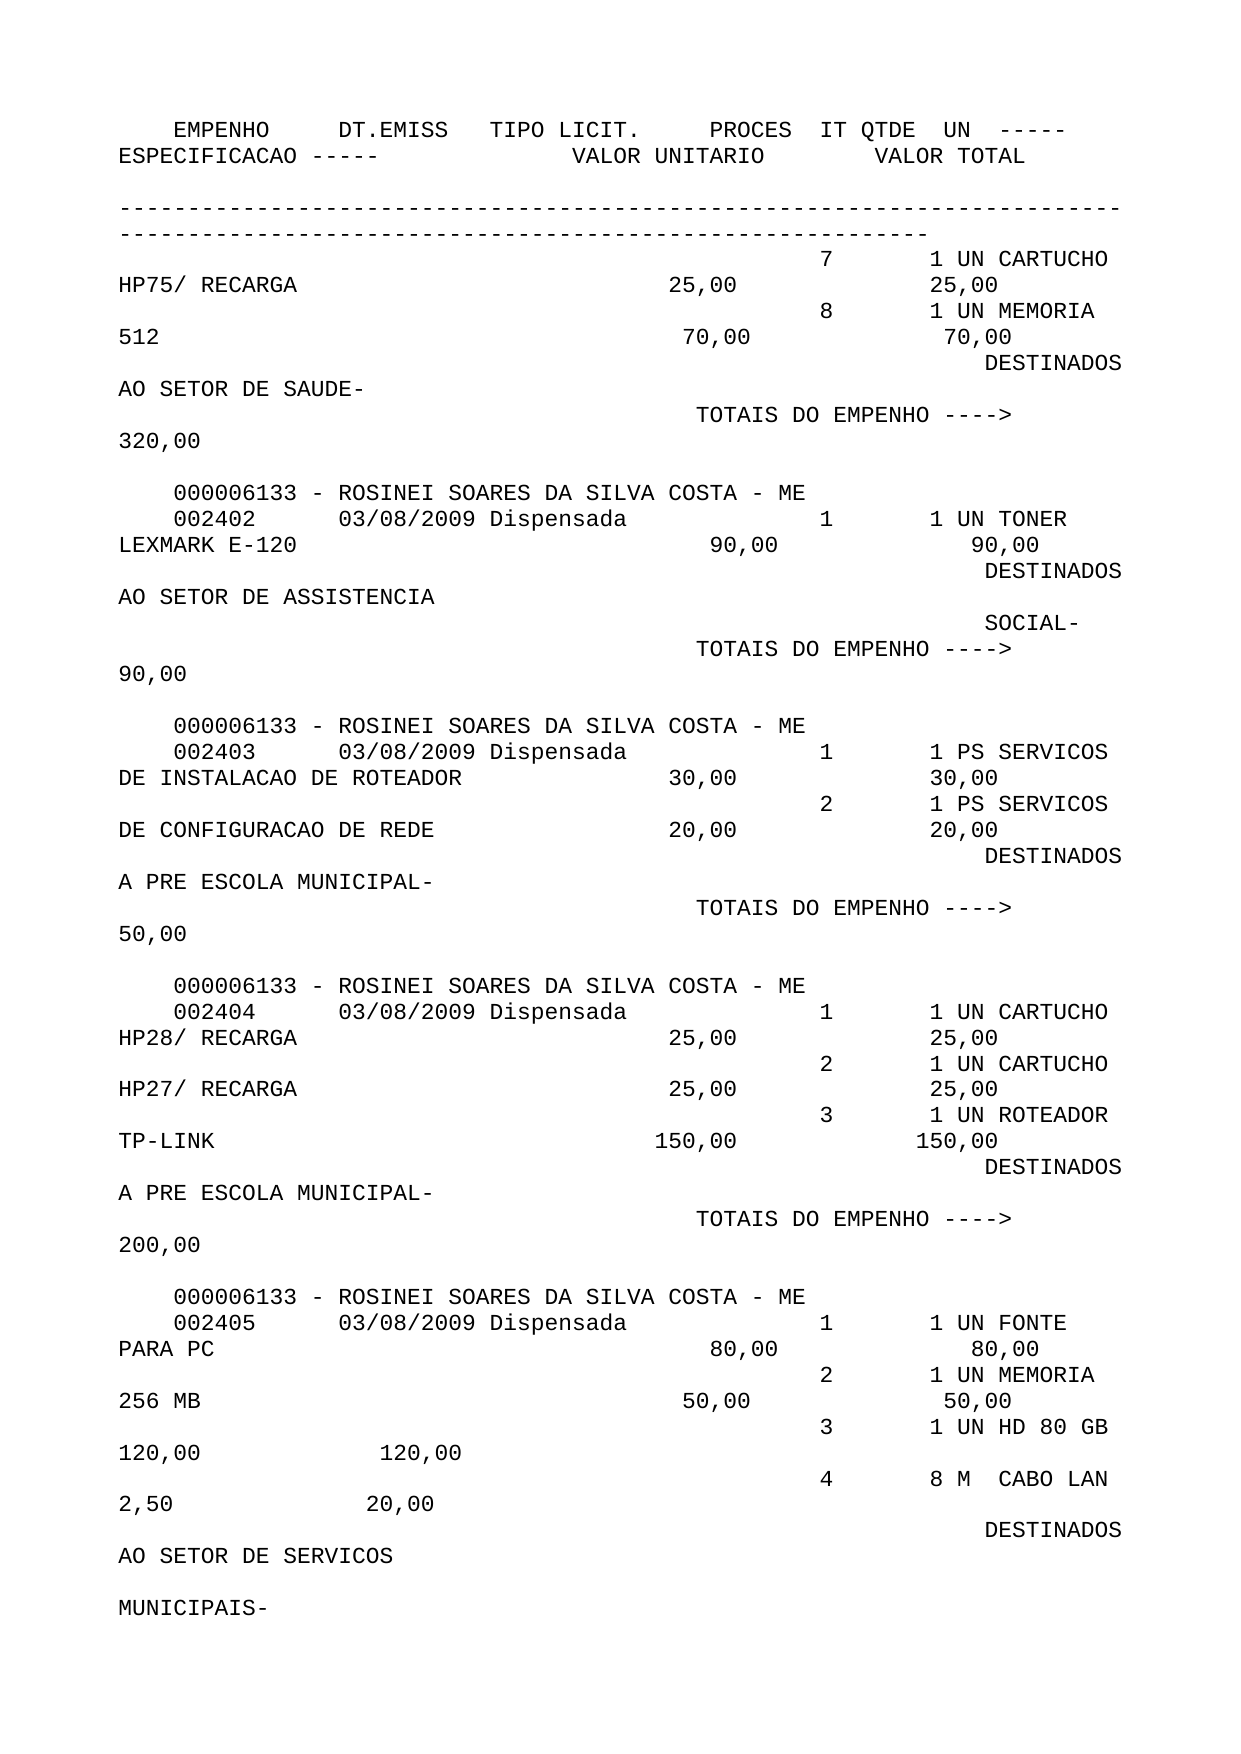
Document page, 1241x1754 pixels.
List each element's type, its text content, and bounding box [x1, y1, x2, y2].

text 2 1 UN CARTUCHO HP27/ RECARGA 25,00 25,00 [118, 1052, 1122, 1104]
text MUNICIPAIS- [118, 1571, 1122, 1622]
text EMPENHO DT.EMISS TIPO LICIT. PROCES IT QTDE UN ----- ESPECIFICACAO ----- VALOR UNITARIO VALOR TOTAL [118, 118, 1122, 170]
text 000006133 - ROSINEI SOARES DA SILVA COSTA - ME [118, 1285, 1122, 1311]
text 002403 03/08/2009 Dispensada 1 1 PS SERVICOS DE INSTALACAO DE ROTEADOR 30,00 30,00 [118, 741, 1122, 792]
text 8 1 UN MEMORIA 512 70,00 70,00 [118, 300, 1122, 352]
text TOTAIS DO EMPENHO ----> 320,00 [118, 403, 1122, 455]
text SOCIAL- [118, 611, 1122, 637]
text 3 1 UN HD 80 GB 120,00 120,00 [118, 1415, 1122, 1467]
text 000006133 - ROSINEI SOARES DA SILVA COSTA - ME [118, 481, 1122, 507]
text TOTAIS DO EMPENHO ----> 50,00 [118, 896, 1122, 948]
text DESTINADOS AO SETOR DE ASSISTENCIA [118, 559, 1122, 611]
text DESTINADOS AO SETOR DE SERVICOS [118, 1519, 1122, 1571]
text DESTINADOS AO SETOR DE SAUDE- [118, 352, 1122, 403]
text DESTINADOS A PRE ESCOLA MUNICIPAL- [118, 1156, 1122, 1207]
text 000006133 - ROSINEI SOARES DA SILVA COSTA - ME [118, 974, 1122, 1000]
text 002405 03/08/2009 Dispensada 1 1 UN FONTE PARA PC 80,00 80,00 [118, 1311, 1122, 1363]
text 000006133 - ROSINEI SOARES DA SILVA COSTA - ME [118, 715, 1122, 741]
text 002402 03/08/2009 Dispensada 1 1 UN TONER LEXMARK E-120 90,00 90,00 [118, 507, 1122, 559]
text 3 1 UN ROTEADOR TP-LINK 150,00 150,00 [118, 1104, 1122, 1156]
text TOTAIS DO EMPENHO ----> 90,00 [118, 637, 1122, 689]
text 2 1 PS SERVICOS DE CONFIGURACAO DE REDE 20,00 20,00 [118, 792, 1122, 844]
text 4 8 M CABO LAN 2,50 20,00 [118, 1467, 1122, 1519]
text DESTINADOS A PRE ESCOLA MUNICIPAL- [118, 844, 1122, 896]
text 002404 03/08/2009 Dispensada 1 1 UN CARTUCHO HP28/ RECARGA 25,00 25,00 [118, 1000, 1122, 1052]
text ------------------------------------------------------------------------------------------------------------------------------------ [118, 170, 1122, 248]
text 2 1 UN MEMORIA 256 MB 50,00 50,00 [118, 1363, 1122, 1415]
text 7 1 UN CARTUCHO HP75/ RECARGA 25,00 25,00 [118, 248, 1122, 300]
text TOTAIS DO EMPENHO ----> 200,00 [118, 1207, 1122, 1259]
